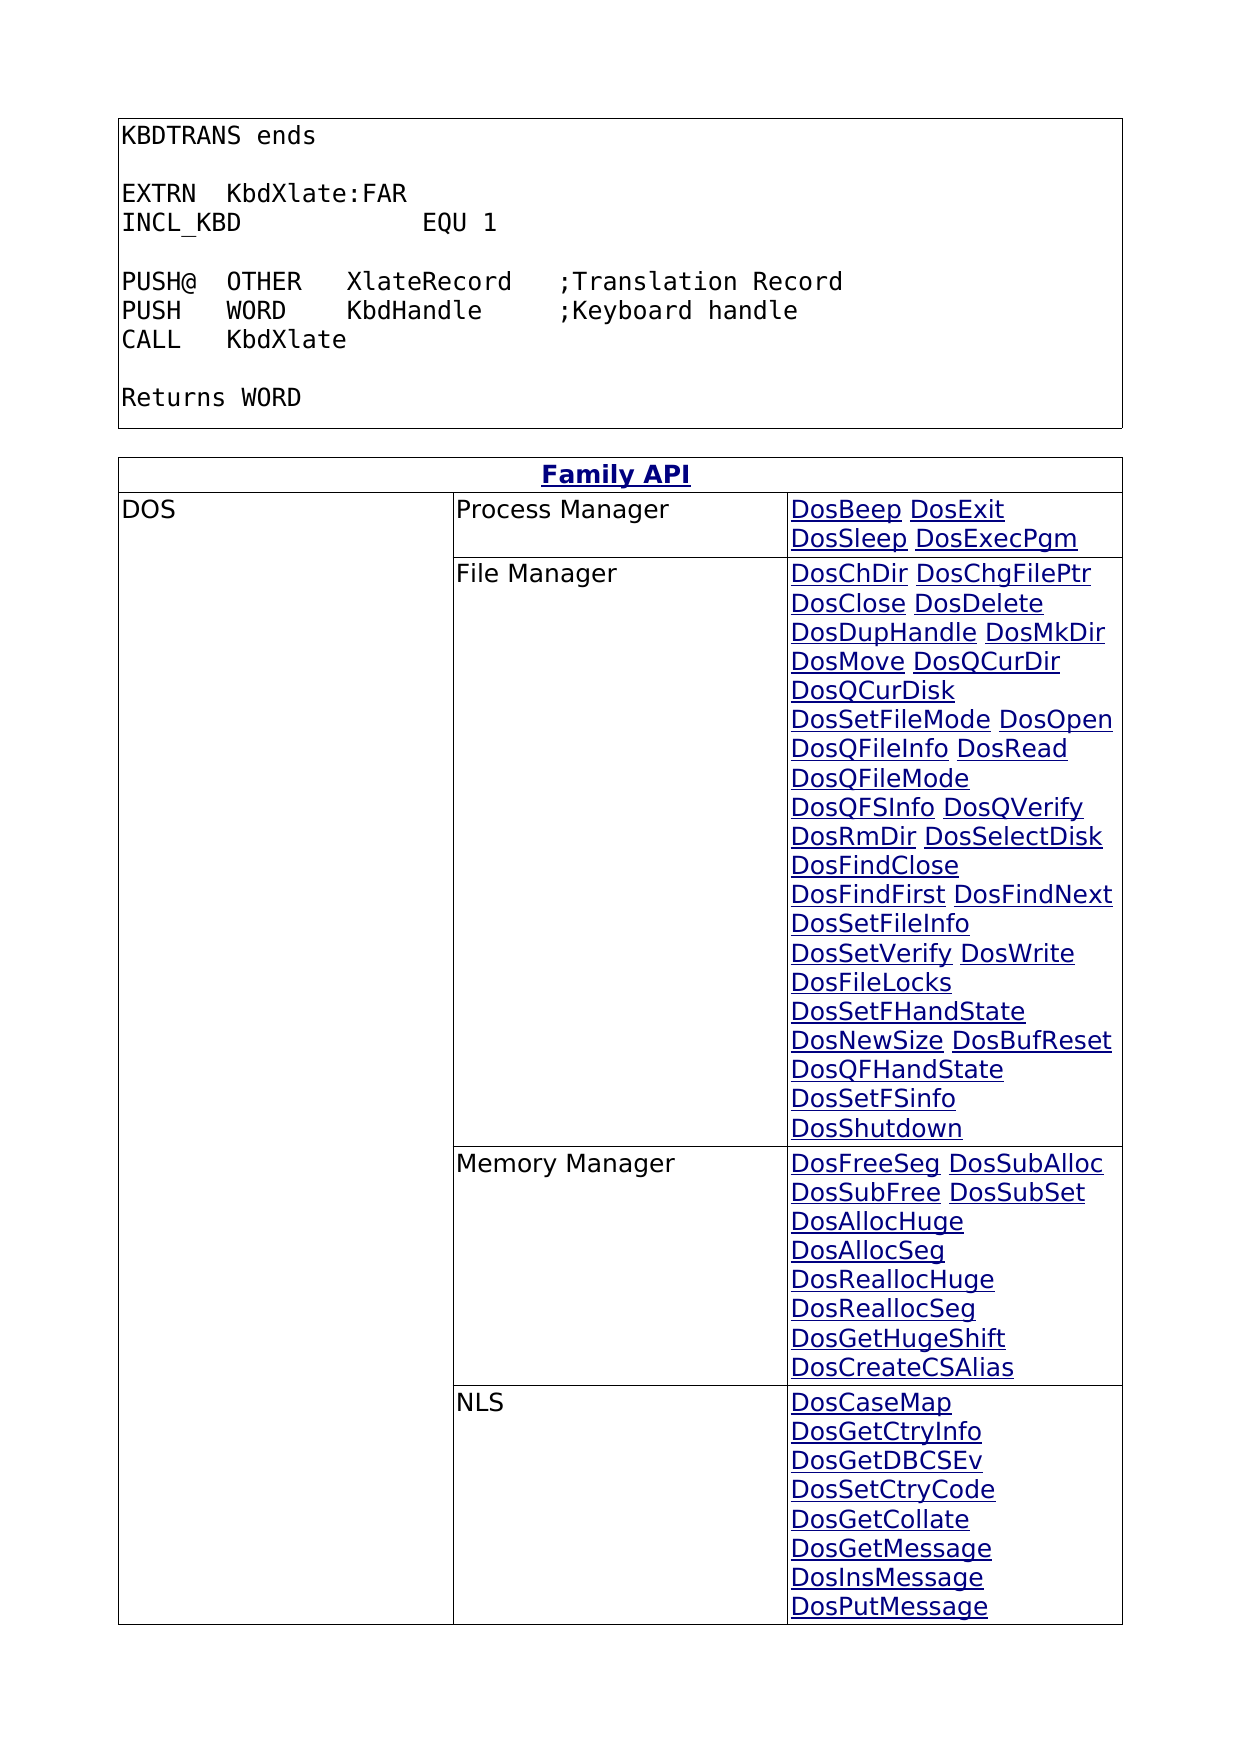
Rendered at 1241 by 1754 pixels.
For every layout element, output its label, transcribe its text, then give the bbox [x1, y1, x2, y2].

table_cell File Manager [454, 558, 787, 1146]
table_cell DOS [119, 493, 453, 1624]
table_cell NLS [454, 1386, 787, 1624]
table_cell DosCaseMap DosGetCtryInfo DosGetDBCSEv DosSetCtryCode DosGetCollate DosGetMessage DosInsMessage DosPutMessage [788, 1386, 1122, 1624]
table_cell Memory Manager [454, 1147, 787, 1385]
table_cell DosFreeSeg DosSubAlloc DosSubFree DosSubSet DosAllocHuge DosAllocSeg DosReallocHuge DosReallocSeg DosGetHugeShift DosCreateCSAlias [788, 1147, 1122, 1385]
table_header KBDTRANS ends EXTRN KbdXlate:FAR INCL_KBD EQU 1 PUSH@ OTHER XlateRecord ;Translation Record PUSH WORD KbdHandle ;Keyboard handle CALL KbdXlate Returns WORD [119, 119, 1122, 427]
table_cell DosChDir DosChgFilePtr DosClose DosDelete DosDupHandle DosMkDir DosMove DosQCurDir DosQCurDisk DosSetFileMode DosOpen DosQFileInfo DosRead DosQFileMode DosQFSInfo DosQVerify DosRmDir DosSelectDisk DosFindClose DosFindFirst DosFindNext DosSetFileInfo DosSetVerify DosWrite DosFileLocks DosSetFHandState DosNewSize DosBufReset DosQFHandState DosSetFSinfo DosShutdown [788, 558, 1122, 1146]
table_header Family API [119, 458, 1122, 492]
table_cell DosBeep DosExit DosSleep DosExecPgm [788, 493, 1122, 557]
table_cell Process Manager [454, 493, 787, 557]
